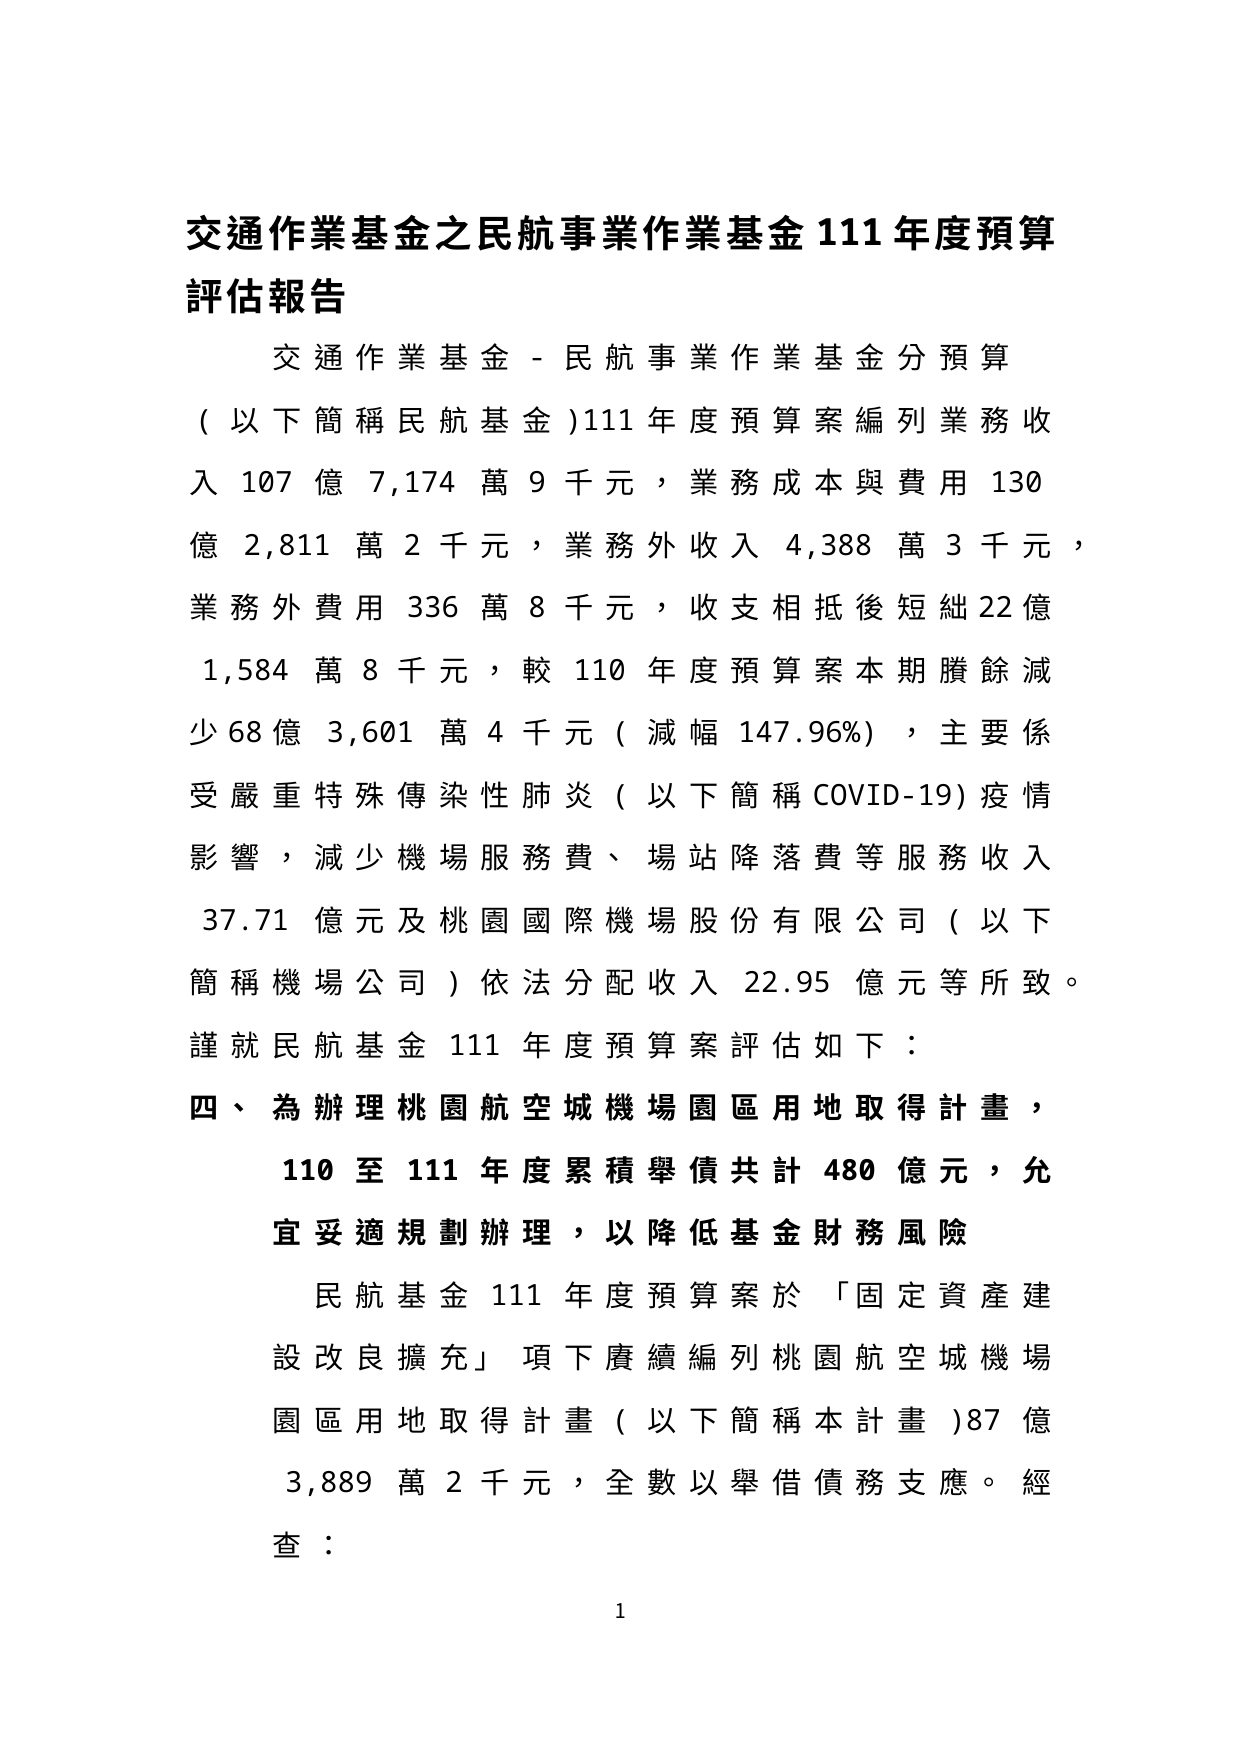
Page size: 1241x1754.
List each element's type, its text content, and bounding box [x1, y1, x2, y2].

text 交通作業基金之民航事業作業基金111年度預算評估報告 [183, 189, 1058, 314]
text 民航基金111年度預算案於「固定資產建設改良擴充」項下賡續編列桃園航空城機場園區用地取得計畫(以下簡稱本計畫)87億3,889萬2千元，全數以舉借債務支應。經查： [242, 1252, 1058, 1564]
text 交通作業基金-民航事業作業基金分預算(以下簡稱民航基金)111年度預算案編列業務收入107億7,174萬9千元，業務成本與費用130億2,811萬2千元，業務外收入4,388萬3千元，業務外費用336萬8千元，收支相抵後短絀22億1,584萬8千元，較110年度預算案本期賸餘減少68億3,601萬4千元(減幅147.96%)，主要係受嚴重特殊傳染性肺炎(以下簡稱COVID-19)疫情影響，減少機場服務費、場站降落費等服務收入37.71億元及桃園國際機場股份有限公司(以下簡稱機場公司)依法分配收入22.95億元等所致。謹就民航基金111年度預算案評估如下： [183, 314, 1058, 1064]
text 四、為辦理桃園航空城機場園區用地取得計畫，110至111年度累積舉債共計480億元，允宜妥適規劃辦理，以降低基金財務風險 [183, 1064, 1058, 1252]
